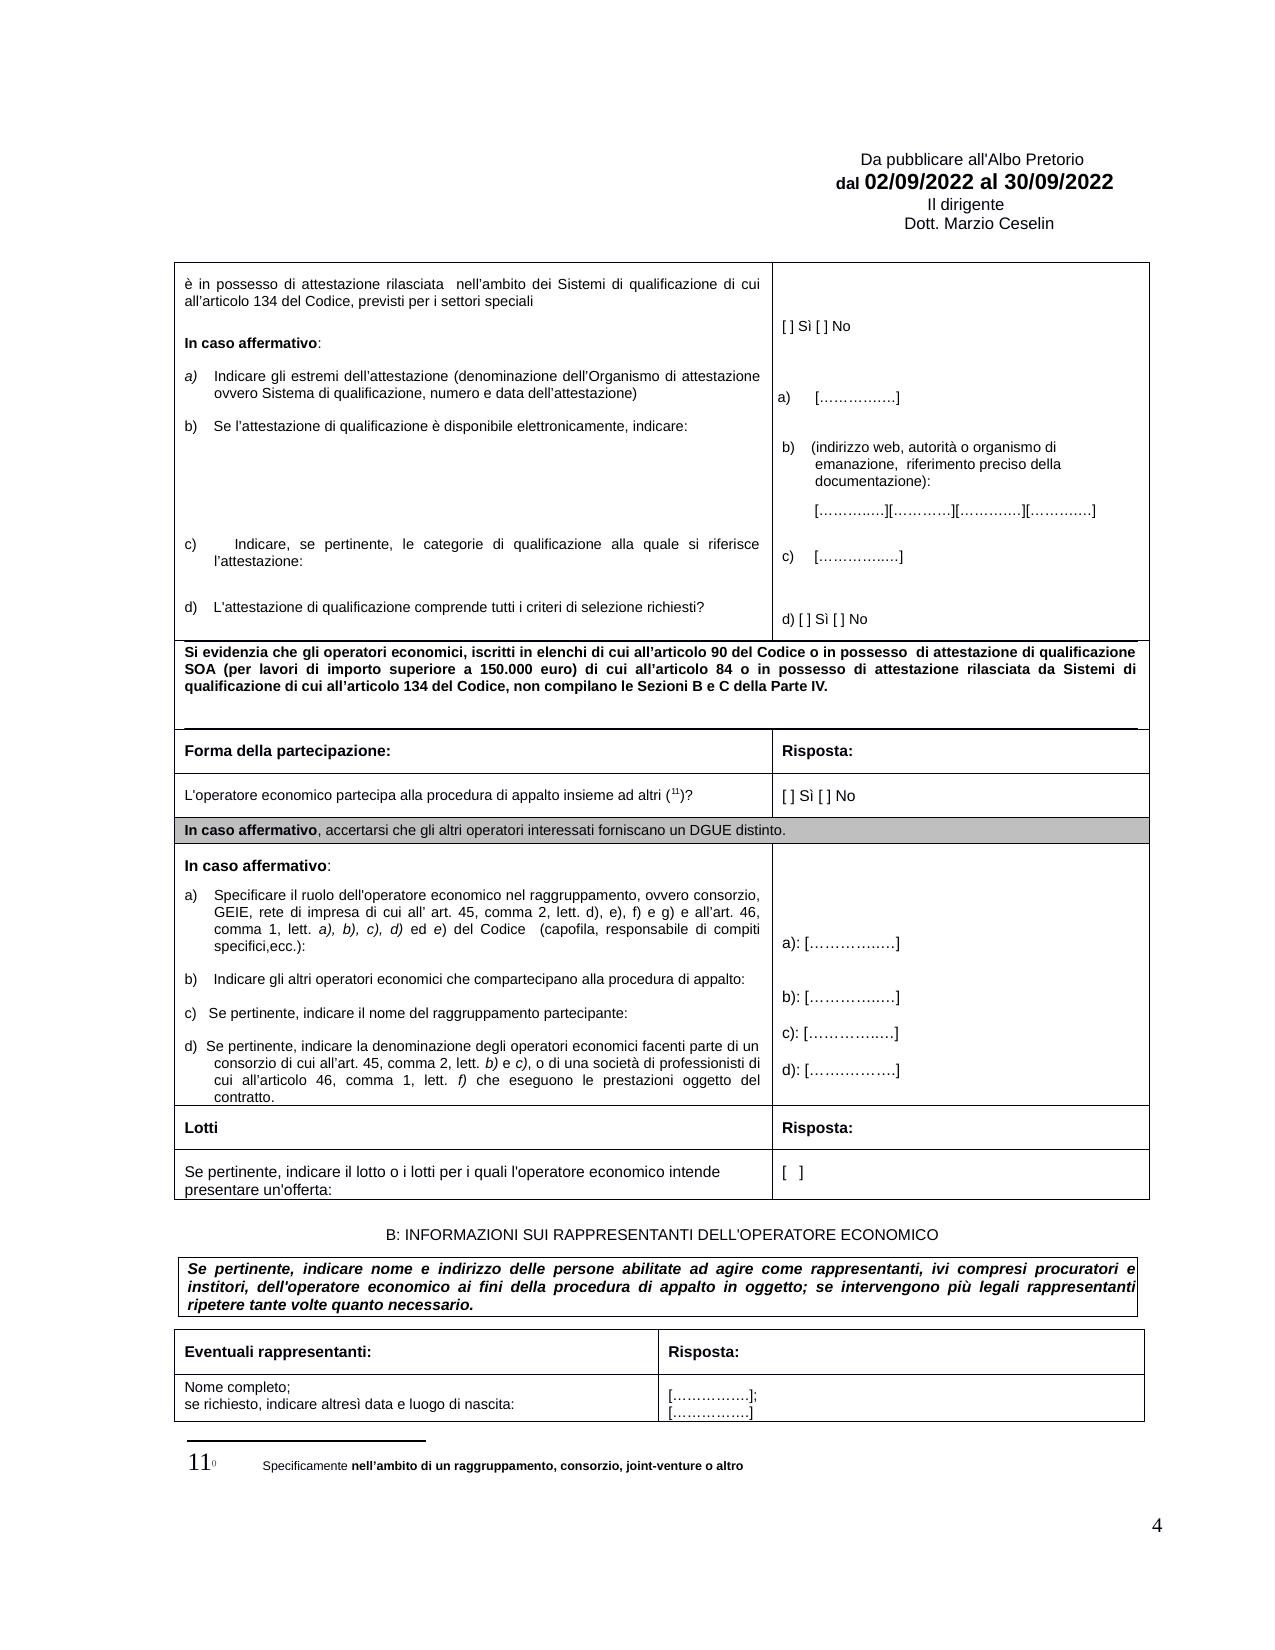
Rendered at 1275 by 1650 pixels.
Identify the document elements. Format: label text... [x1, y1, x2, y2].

table_cell In caso affermativo: Specificare il ruolo dell'operatore economico nel raggruppamento, ovvero consorzio, GEIE, rete di impresa di cui all’ art. 45, comma 2, lett. d), e), f) e g) e all’art. 46, comma 1, lett. a), b), c), d) ed e) del Codice (capofila, responsabile di compiti specifici,ecc.): b) Indicare gli altri operatori economici che compartecipano alla procedura di appalto: c) Se pertinente, indicare il nome del raggruppamento partecipante: d) Se pertinente, indicare la denominazione degli operatori economici facenti parte di un consorzio di cui all’art. 45, comma 2, lett. b) e c), o di una società di professionisti di cui all’articolo 46, comma 1, lett. f) che eseguono le prestazioni oggetto del contratto. [175, 844, 772, 1105]
table_cell Risposta: [773, 1106, 1149, 1149]
table_cell […………….]; […………….] [659, 1375, 1144, 1421]
title B: Informazioni sui rappresentanti dell'operatore economico [187, 1226, 1137, 1244]
table_cell è in possesso di attestazione rilasciata nell’ambito dei Sistemi di qualificazione di cui all’articolo 134 del Codice, previsti per i settori speciali In caso affermativo: Indicare gli estremi dell’attestazione (denominazione dell’Organismo di attestazione ovvero Sistema di qualificazione, numero e data dell’attestazione) b) Se l’attestazione di qualificazione è disponibile elettronicamente, indicare: c) Indicare, se pertinente, le categorie di qualificazione alla quale si riferisce l’attestazione: d) L'attestazione di qualificazione comprende tutti i criteri di selezione richiesti? [175, 263, 772, 640]
table_cell Nome completo; se richiesto, indicare altresì data e luogo di nascita: [175, 1375, 658, 1421]
table_cell [ ] [773, 1150, 1149, 1199]
text Se pertinente, indicare nome e indirizzo delle persone abilitate ad agire come rappresentanti, ivi compresi procuratori e institori, dell'operatore economico ai fini della procedura di appalto in oggetto; se intervengono più legali rappresentanti ripetere tante volte quanto necessario. [179, 1258, 1137, 1316]
table_cell Se pertinente, indicare il lotto o i lotti per i quali l'operatore economico intende presentare un'offerta: [175, 1150, 772, 1199]
table_cell [ ] Sì [ ] No [………….…] b) (indirizzo web, autorità o organismo di emanazione, riferimento preciso della documentazione): [………..…][…………][……….…][……….…] c) […………..…] d) [ ] Sì [ ] No [773, 263, 1149, 640]
table_header Risposta: [659, 1330, 1144, 1373]
table_cell a): […………..…] b): […………..…] c): […………..…] d): […….……….] [773, 844, 1149, 1105]
table_cell Lotti [175, 1106, 772, 1149]
table_cell Risposta: [773, 730, 1149, 773]
table_header Eventuali rappresentanti: [175, 1330, 658, 1373]
table_cell L'operatore economico partecipa alla procedura di appalto insieme ad altri ()? [175, 774, 772, 817]
table_cell In caso affermativo, accertarsi che gli altri operatori interessati forniscano un DGUE distinto. [175, 818, 1149, 843]
table_cell [ ] Sì [ ] No [773, 774, 1149, 817]
table_cell Si evidenzia che gli operatori economici, iscritti in elenchi di cui all’articolo 90 del Codice o in possesso di attestazione di qualificazione SOA (per lavori di importo superiore a 150.000 euro) di cui all’articolo 84 o in possesso di attestazione rilasciata da Sistemi di qualificazione di cui all’articolo 134 del Codice, non compilano le Sezioni B e C della Parte IV. [175, 641, 1149, 729]
table_cell Forma della partecipazione: [175, 730, 772, 773]
